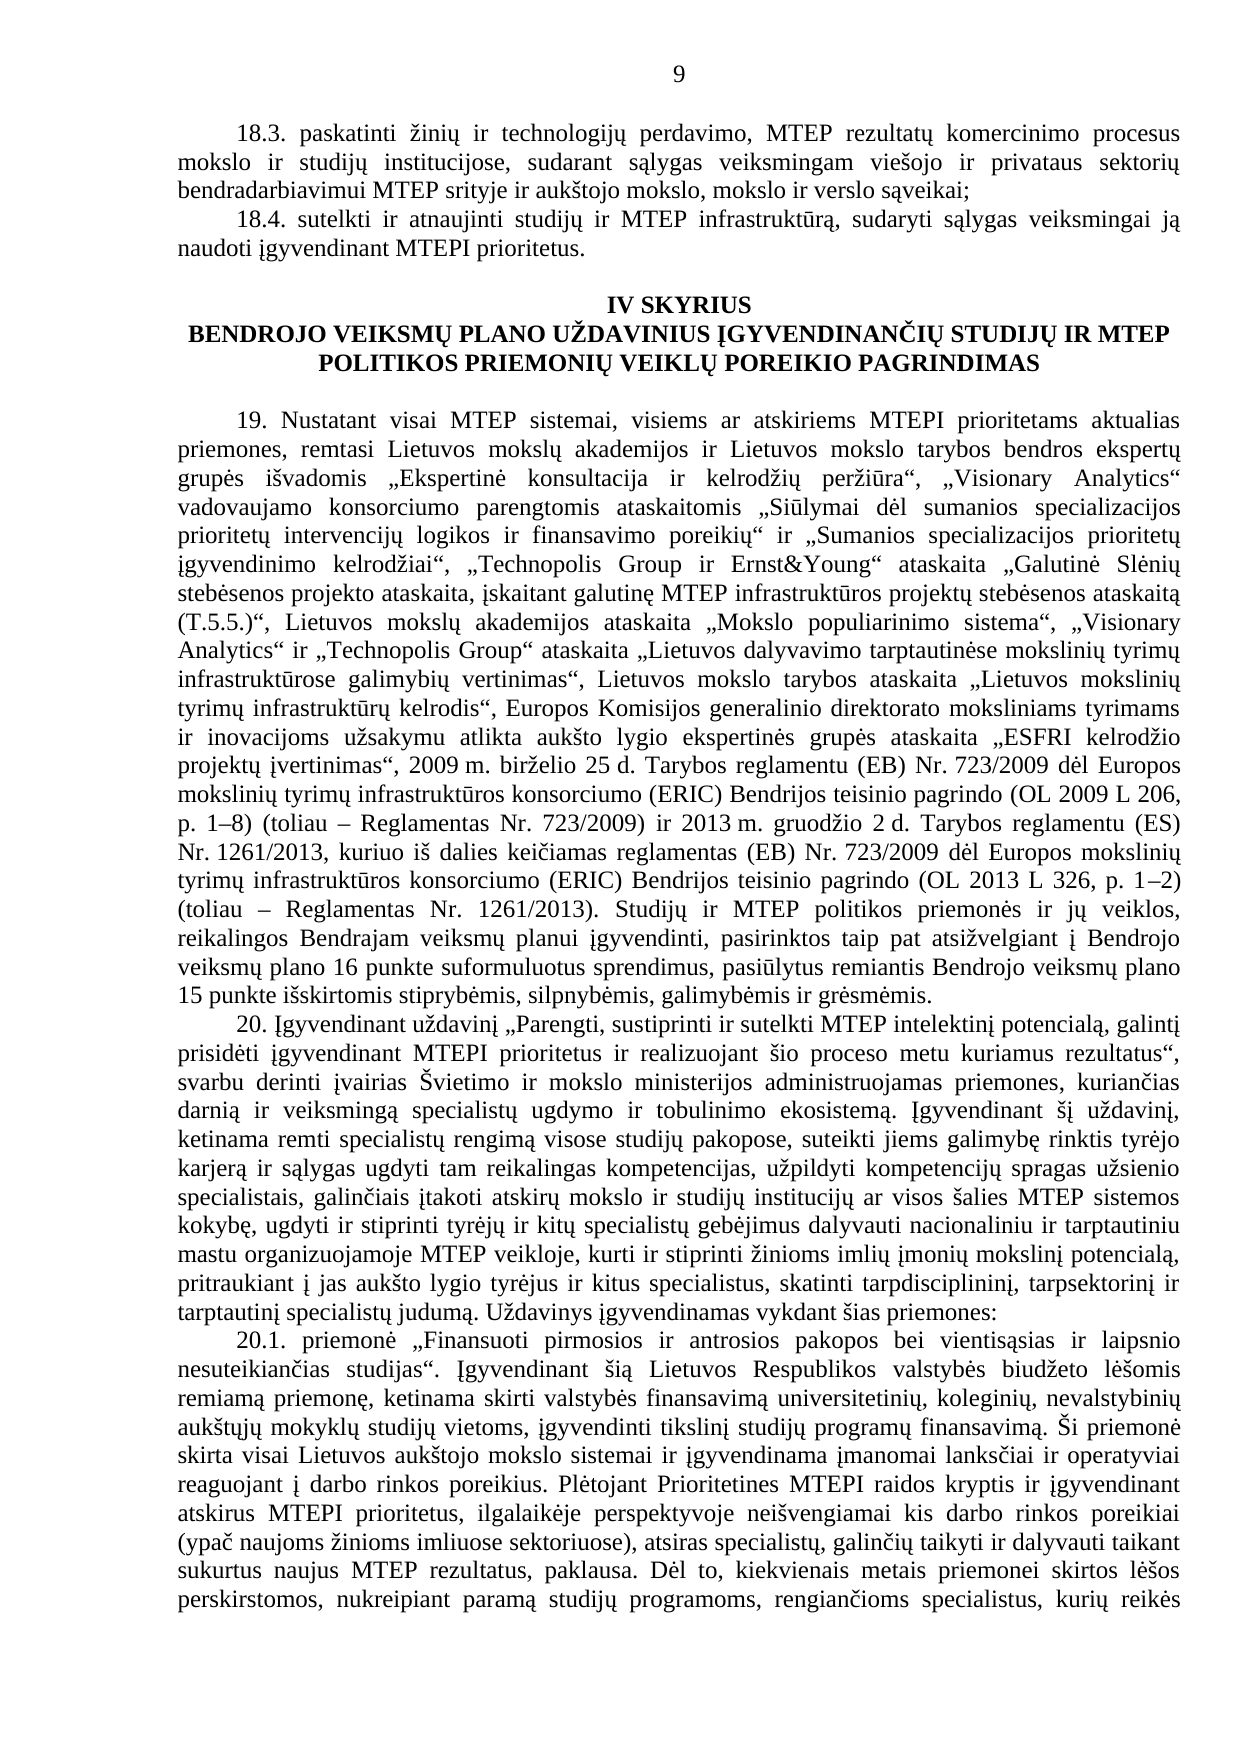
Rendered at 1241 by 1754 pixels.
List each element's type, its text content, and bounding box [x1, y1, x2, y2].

text BENDROJO VEIKSMŲ PLANO UŽDAVINIUS ĮGYVENDINANČIŲ STUDIJŲ IR MTEP POLITIKOS PRIEMONIŲ VEIKLŲ POREIKIO PAGRINDIMAS [177, 319, 1181, 377]
text 18.4. sutelkti ir atnaujinti studijų ir MTEP infrastruktūrą, sudaryti sąlygas veiksmingai ją naudoti įgyvendinant MTEPI prioritetus. [177, 204, 1181, 262]
text IV SKYRIUS [177, 291, 1181, 319]
text 20.1. priemonė „Finansuoti pirmosios ir antrosios pakopos bei vientisąsias ir laipsnio nesuteikiančias studijas“. Įgyvendinant šią Lietuvos Respublikos valstybės biudžeto lėšomis remiamą priemonę, ketinama skirti valstybės finansavimą universitetinių, koleginių, nevalstybinių aukštųjų mokyklų studijų vietoms, įgyvendinti tikslinį studijų programų finansavimą. Ši priemonė skirta visai Lietuvos aukštojo mokslo sistemai ir įgyvendinama įmanomai lanksčiai ir operatyviai reaguojant į darbo rinkos poreikius. Plėtojant Prioritetines MTEPI raidos kryptis ir įgyvendinant atskirus MTEPI prioritetus, ilgalaikėje perspektyvoje neišvengiamai kis darbo rinkos poreikiai (ypač naujoms žinioms imliuose sektoriuose), atsiras specialistų, galinčių taikyti ir dalyvauti taikant sukurtus naujus MTEP rezultatus, paklausa. Dėl to, kiekvienais metais priemonei skirtos lėšos perskirstomos, nukreipiant paramą studijų programoms, rengiančioms specialistus, kurių reikės [177, 1326, 1181, 1613]
text 18.3. paskatinti žinių ir technologijų perdavimo, MTEP rezultatų komercinimo procesus mokslo ir studijų institucijose, sudarant sąlygas veiksmingam viešojo ir privataus sektorių bendradarbiavimui MTEP srityje ir aukštojo mokslo, mokslo ir verslo sąveikai; [177, 118, 1181, 204]
text 19. Nustatant visai MTEP sistemai, visiems ar atskiriems MTEPI prioritetams aktualias priemones, remtasi Lietuvos mokslų akademijos ir Lietuvos mokslo tarybos bendros ekspertų grupės išvadomis „Ekspertinė konsultacija ir kelrodžių peržiūra“, „Visionary Analytics“ vadovaujamo konsorciumo parengtomis ataskaitomis „Siūlymai dėl sumanios specializacijos prioritetų intervencijų logikos ir finansavimo poreikių“ ir „Sumanios specializacijos prioritetų įgyvendinimo kelrodžiai“, „Technopolis Group ir Ernst&Young“ ataskaita „Galutinė Slėnių stebėsenos projekto ataskaita, įskaitant galutinę MTEP infrastruktūros projektų stebėsenos ataskaitą (T.5.5.)“, Lietuvos mokslų akademijos ataskaita „Mokslo populiarinimo sistema“, „Visionary Analytics“ ir „Technopolis Group“ ataskaita „Lietuvos dalyvavimo tarptautinėse mokslinių tyrimų infrastruktūrose galimybių vertinimas“, Lietuvos mokslo tarybos ataskaita „Lietuvos mokslinių tyrimų infrastruktūrų kelrodis“, Europos Komisijos generalinio direktorato moksliniams tyrimams ir inovacijoms užsakymu atlikta aukšto lygio ekspertinės grupės ataskaita „ESFRI kelrodžio projektų įvertinimas“, 2009 m. birželio 25 d. Tarybos reglamentu (EB) Nr. 723/2009 dėl Europos mokslinių tyrimų infrastruktūros konsorciumo (ERIC) Bendrijos teisinio pagrindo (OL 2009 L 206, p. 1–8) (toliau – Reglamentas Nr. 723/2009) ir 2013 m. gruodžio 2 d. Tarybos reglamentu (ES) Nr. 1261/2013, kuriuo iš dalies keičiamas reglamentas (EB) Nr. 723/2009 dėl Europos mokslinių tyrimų infrastruktūros konsorciumo (ERIC) Bendrijos teisinio pagrindo (OL 2013 L 326, p. 1–2) (toliau – Reglamentas Nr. 1261/2013). Studijų ir MTEP politikos priemonės ir jų veiklos, reikalingos Bendrajam veiksmų planui įgyvendinti, pasirinktos taip pat atsižvelgiant į Bendrojo veiksmų plano 16 punkte suformuluotus sprendimus, pasiūlytus remiantis Bendrojo veiksmų plano 15 punkte išskirtomis stiprybėmis, silpnybėmis, galimybėmis ir grėsmėmis. [177, 406, 1181, 1009]
text 20. Įgyvendinant uždavinį „Parengti, sustiprinti ir sutelkti MTEP intelektinį potencialą, galintį prisidėti įgyvendinant MTEPI prioritetus ir realizuojant šio proceso metu kuriamus rezultatus“, svarbu derinti įvairias Švietimo ir mokslo ministerijos administruojamas priemones, kuriančias darnią ir veiksmingą specialistų ugdymo ir tobulinimo ekosistemą. Įgyvendinant šį uždavinį, ketinama remti specialistų rengimą visose studijų pakopose, suteikti jiems galimybę rinktis tyrėjo karjerą ir sąlygas ugdyti tam reikalingas kompetencijas, užpildyti kompetencijų spragas užsienio specialistais, galinčiais įtakoti atskirų mokslo ir studijų institucijų ar visos šalies MTEP sistemos kokybę, ugdyti ir stiprinti tyrėjų ir kitų specialistų gebėjimus dalyvauti nacionaliniu ir tarptautiniu mastu organizuojamoje MTEP veikloje, kurti ir stiprinti žinioms imlių įmonių mokslinį potencialą, pritraukiant į jas aukšto lygio tyrėjus ir kitus specialistus, skatinti tarpdisciplininį, tarpsektorinį ir tarptautinį specialistų judumą. Uždavinys įgyvendinamas vykdant šias priemones: [177, 1009, 1181, 1326]
